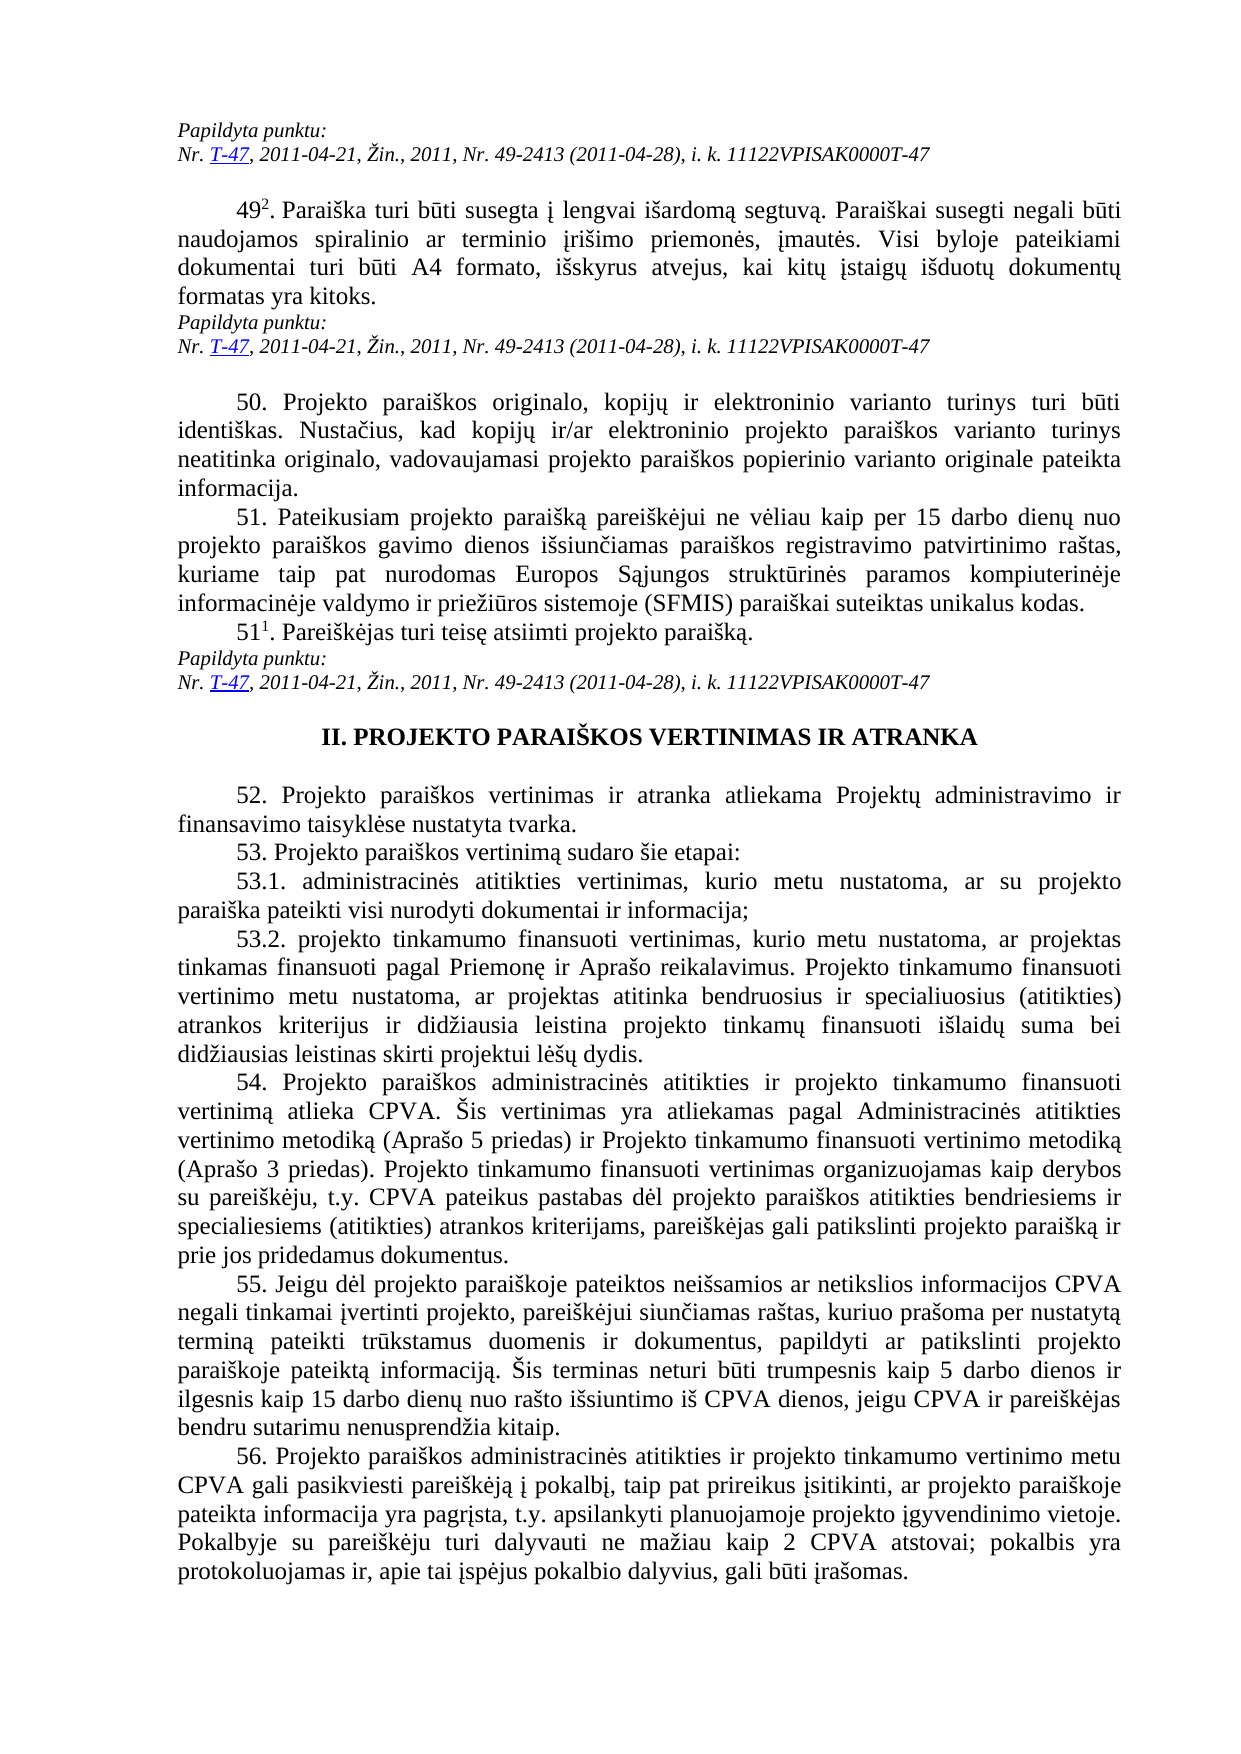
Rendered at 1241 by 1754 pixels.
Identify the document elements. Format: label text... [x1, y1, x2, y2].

text 51. Pateikusiam projekto paraišką pareiškėjui ne vėliau kaip per 15 darbo dienų nuo projekto paraiškos gavimo dienos išsiunčiamas paraiškos registravimo patvirtinimo raštas, kuriame taip pat nurodomas Europos Sąjungos struktūrinės paramos kompiuterinėje informacinėje valdymo ir priežiūros sistemoje (SFMIS) paraiškai suteiktas unikalus kodas. [177, 502, 1122, 617]
text Papildyta punktu: [177, 118, 1122, 142]
text 53.2. projekto tinkamumo finansuoti vertinimas, kurio metu nustatoma, ar projektas tinkamas finansuoti pagal Priemonę ir Aprašo reikalavimus. Projekto tinkamumo finansuoti vertinimo metu nustatoma, ar projektas atitinka bendruosius ir specialiuosius (atitikties) atrankos kriterijus ir didžiausia leistina projekto tinkamų finansuoti išlaidų suma bei didžiausias leistinas skirti projektui lėšų dydis. [177, 924, 1122, 1067]
text 56. Projekto paraiškos administracinės atitikties ir projekto tinkamumo vertinimo metu CPVA gali pasikviesti pareiškėją į pokalbį, taip pat prireikus įsitikinti, ar projekto paraiškoje pateikta informacija yra pagrįsta, t.y. apsilankyti planuojamoje projekto įgyvendinimo vietoje. Pokalbyje su pareiškėju turi dalyvauti ne mažiau kaip 2 CPVA atstovai; pokalbis yra protokoluojamas ir, apie tai įspėjus pokalbio dalyvius, gali būti įrašomas. [177, 1441, 1122, 1585]
text II. PROJEKTO PARAIŠKOS VERTINIMAS IR ATRANKA [177, 722, 1122, 751]
text Nr. T-47, 2011-04-21, Žin., 2011, Nr. 49-2413 (2011-04-28), i. k. 11122VPISAK0000T-47 [177, 670, 1122, 694]
text Nr. T-47, 2011-04-21, Žin., 2011, Nr. 49-2413 (2011-04-28), i. k. 11122VPISAK0000T-47 [177, 334, 1122, 358]
text 53.1. administracinės atitikties vertinimas, kurio metu nustatoma, ar su projekto paraiška pateikti visi nurodyti dokumentai ir informacija; [177, 866, 1122, 924]
text Papildyta punktu: [177, 310, 1122, 334]
text 50. Projekto paraiškos originalo, kopijų ir elektroninio varianto turinys turi būti identiškas. Nustačius, kad kopijų ir/ar elektroninio projekto paraiškos varianto turinys neatitinka originalo, vadovaujamasi projekto paraiškos popierinio varianto originale pateikta informacija. [177, 387, 1122, 502]
text Nr. T-47, 2011-04-21, Žin., 2011, Nr. 49-2413 (2011-04-28), i. k. 11122VPISAK0000T-47 [177, 142, 1122, 166]
text Papildyta punktu: [177, 646, 1122, 670]
text 55. Jeigu dėl projekto paraiškoje pateiktos neišsamios ar netikslios informacijos CPVA negali tinkamai įvertinti projekto, pareiškėjui siunčiamas raštas, kuriuo prašoma per nustatytą terminą pateikti trūkstamus duomenis ir dokumentus, papildyti ar patikslinti projekto paraiškoje pateiktą informaciją. Šis terminas neturi būti trumpesnis kaip 5 darbo dienos ir ilgesnis kaip 15 darbo dienų nuo rašto išsiuntimo iš CPVA dienos, jeigu CPVA ir pareiškėjas bendru sutarimu nenusprendžia kitaip. [177, 1269, 1122, 1441]
text 492. Paraiška turi būti susegta į lengvai išardomą segtuvą. Paraiškai susegti negali būti naudojamos spiralinio ar terminio įrišimo priemonės, įmautės. Visi byloje pateikiami dokumentai turi būti A4 formato, išskyrus atvejus, kai kitų įstaigų išduotų dokumentų formatas yra kitoks. [177, 195, 1122, 310]
text 511. Pareiškėjas turi teisę atsiimti projekto paraišką. [177, 617, 1122, 646]
text 52. Projekto paraiškos vertinimas ir atranka atliekama Projektų administravimo ir finansavimo taisyklėse nustatyta tvarka. [177, 780, 1122, 837]
text 54. Projekto paraiškos administracinės atitikties ir projekto tinkamumo finansuoti vertinimą atlieka CPVA. Šis vertinimas yra atliekamas pagal Administracinės atitikties vertinimo metodiką (Aprašo 5 priedas) ir Projekto tinkamumo finansuoti vertinimo metodiką (Aprašo 3 priedas). Projekto tinkamumo finansuoti vertinimas organizuojamas kaip derybos su pareiškėju, t.y. CPVA pateikus pastabas dėl projekto paraiškos atitikties bendriesiems ir specialiesiems (atitikties) atrankos kriterijams, pareiškėjas gali patikslinti projekto paraišką ir prie jos pridedamus dokumentus. [177, 1067, 1122, 1269]
text 53. Projekto paraiškos vertinimą sudaro šie etapai: [177, 837, 1122, 866]
